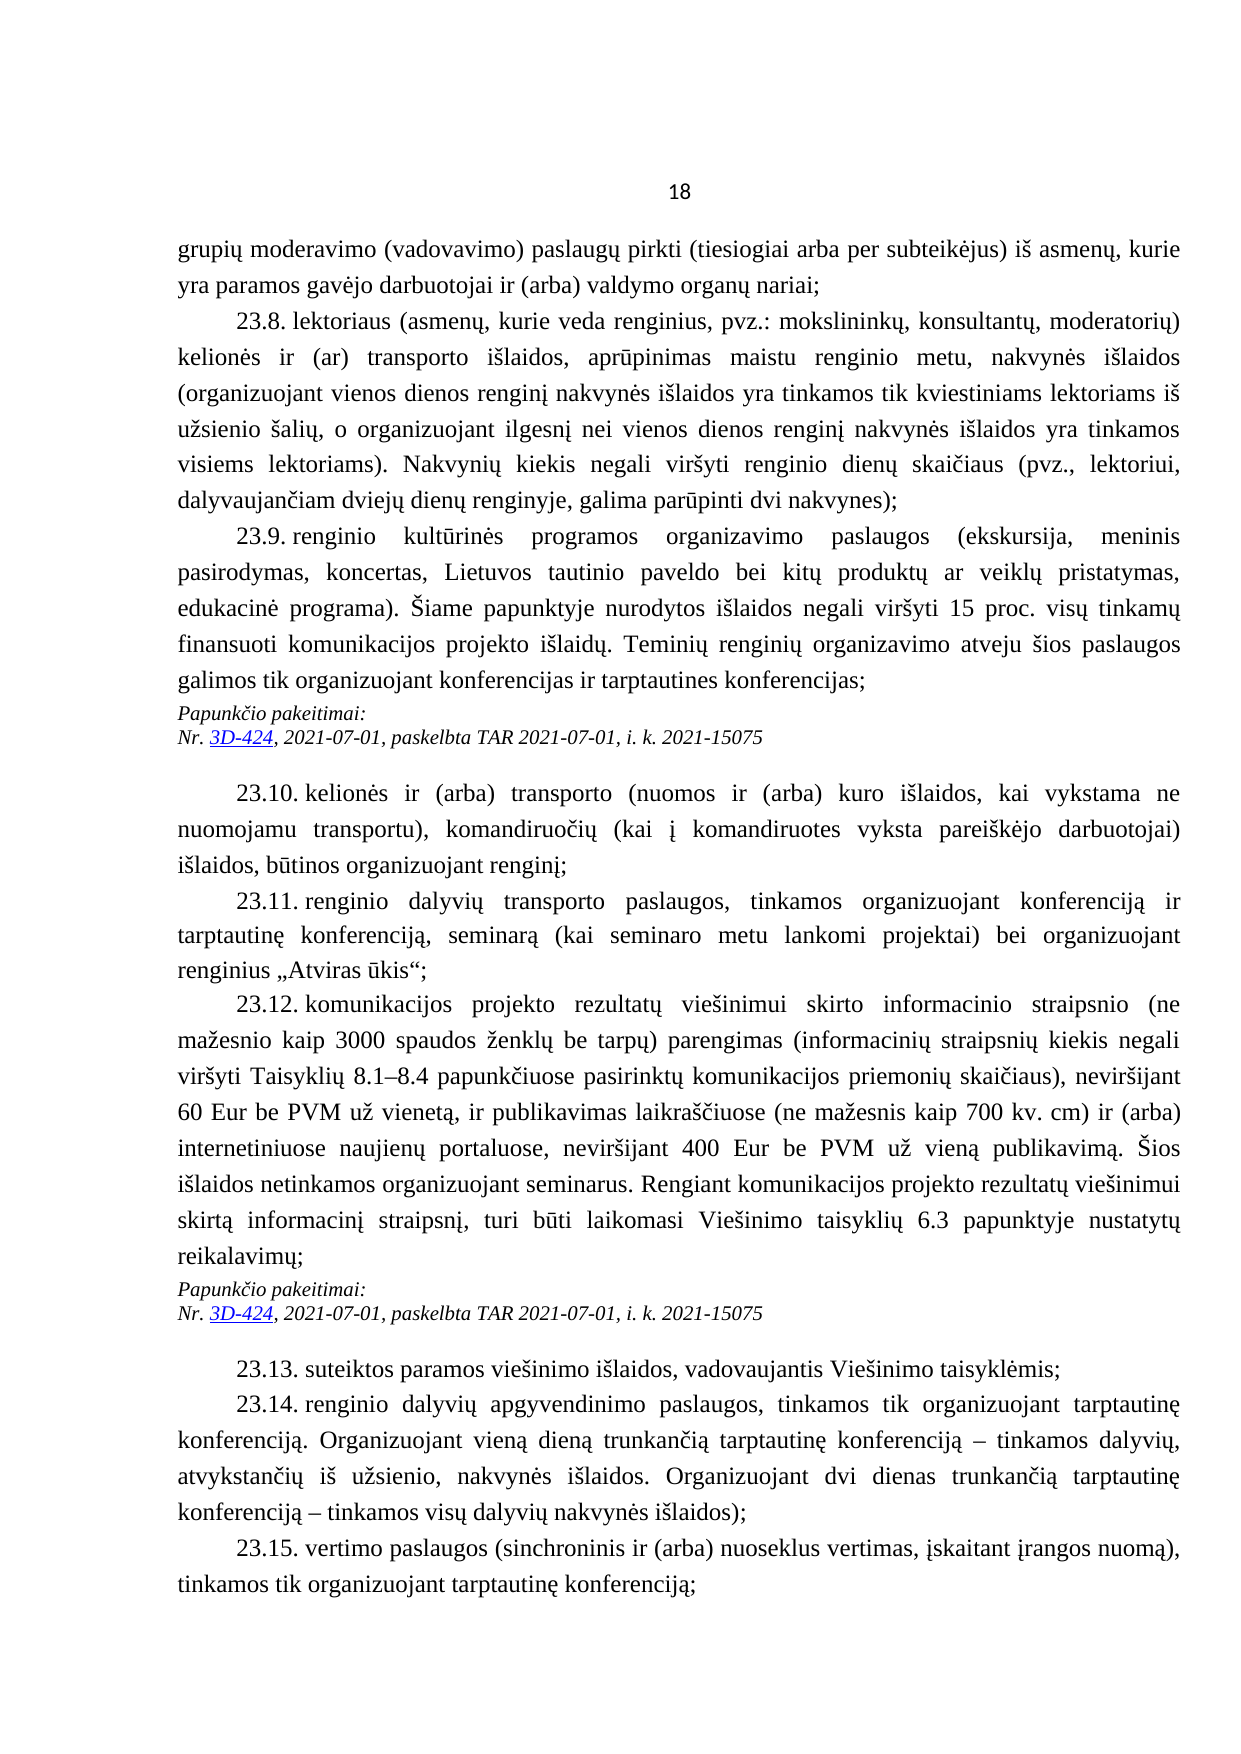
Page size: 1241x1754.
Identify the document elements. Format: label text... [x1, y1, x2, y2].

text 23.13. suteiktos paramos viešinimo išlaidos, vadovaujantis Viešinimo taisyklėmis; [177, 1354, 1181, 1382]
text 23.15. vertimo paslaugos (sinchroninis ir (arba) nuoseklus vertimas, įskaitant įrangos nuomą), tinkamos tik organizuojant tarptautinę konferenciją; [177, 1533, 1181, 1598]
text 23.14. renginio dalyvių apgyvendinimo paslaugos, tinkamos tik organizuojant tarptautinę konferenciją. Organizuojant vieną dieną trunkančią tarptautinę konferenciją – tinkamos dalyvių, atvykstančių iš užsienio, nakvynės išlaidos. Organizuojant dvi dienas trunkančią tarptautinę konferenciją – tinkamos visų dalyvių nakvynės išlaidos); [177, 1389, 1181, 1526]
text Papunkčio pakeitimai: [177, 1277, 1181, 1301]
text 23.11. renginio dalyvių transporto paslaugos, tinkamos organizuojant konferenciją ir tarptautinę konferenciją, seminarą (kai seminaro metu lankomi projektai) bei organizuojant renginius „Atviras ūkis“; [177, 886, 1181, 983]
text 23.9. renginio kultūrinės programos organizavimo paslaugos (ekskursija, meninis pasirodymas, koncertas, Lietuvos tautinio paveldo bei kitų produktų ar veiklų pristatymas, edukacinė programa). Šiame papunktyje nurodytos išlaidos negali viršyti 15 proc. visų tinkamų finansuoti komunikacijos projekto išlaidų. Teminių renginių organizavimo atveju šios paslaugos galimos tik organizuojant konferencijas ir tarptautines konferencijas; [177, 521, 1181, 694]
text 23.8. lektoriaus (asmenų, kurie veda renginius, pvz.: mokslininkų, konsultantų, moderatorių) kelionės ir (ar) transporto išlaidos, aprūpinimas maistu renginio metu, nakvynės išlaidos (organizuojant vienos dienos renginį nakvynės išlaidos yra tinkamos tik kviestiniams lektoriams iš užsienio šalių, o organizuojant ilgesnį nei vienos dienos renginį nakvynės išlaidos yra tinkamos visiems lektoriams). Nakvynių kiekis negali viršyti renginio dienų skaičiaus (pvz., lektoriui, dalyvaujančiam dviejų dienų renginyje, galima parūpinti dvi nakvynes); [177, 306, 1181, 514]
text Nr. 3D-424, 2021-07-01, paskelbta TAR 2021-07-01, i. k. 2021-15075 [177, 1301, 1181, 1325]
text 23.12. komunikacijos projekto rezultatų viešinimui skirto informacinio straipsnio (ne mažesnio kaip 3000 spaudos ženklų be tarpų) parengimas (informacinių straipsnių kiekis negali viršyti Taisyklių 8.1–8.4 papunkčiuose pasirinktų komunikacijos priemonių skaičiaus), neviršijant 60 Eur be PVM už vienetą, ir publikavimas laikraščiuose (ne mažesnis kaip 700 kv. cm) ir (arba) internetiniuose naujienų portaluose, neviršijant 400 Eur be PVM už vieną publikavimą. Šios išlaidos netinkamos organizuojant seminarus. Rengiant komunikacijos projekto rezultatų viešinimui skirtą informacinį straipsnį, turi būti laikomasi Viešinimo taisyklių 6.3 papunktyje nustatytų reikalavimų; [177, 989, 1181, 1269]
text Papunkčio pakeitimai: [177, 701, 1181, 725]
text Nr. 3D-424, 2021-07-01, paskelbta TAR 2021-07-01, i. k. 2021-15075 [177, 725, 1181, 749]
text 23.10. kelionės ir (arba) transporto (nuomos ir (arba) kuro išlaidos, kai vykstama ne nuomojamu transportu), komandiruočių (kai į komandiruotes vyksta pareiškėjo darbuotojai) išlaidos, būtinos organizuojant renginį; [177, 778, 1181, 879]
text grupių moderavimo (vadovavimo) paslaugų pirkti (tiesiogiai arba per subteikėjus) iš asmenų, kurie yra paramos gavėjo darbuotojai ir (arba) valdymo organų nariai; [177, 234, 1181, 299]
